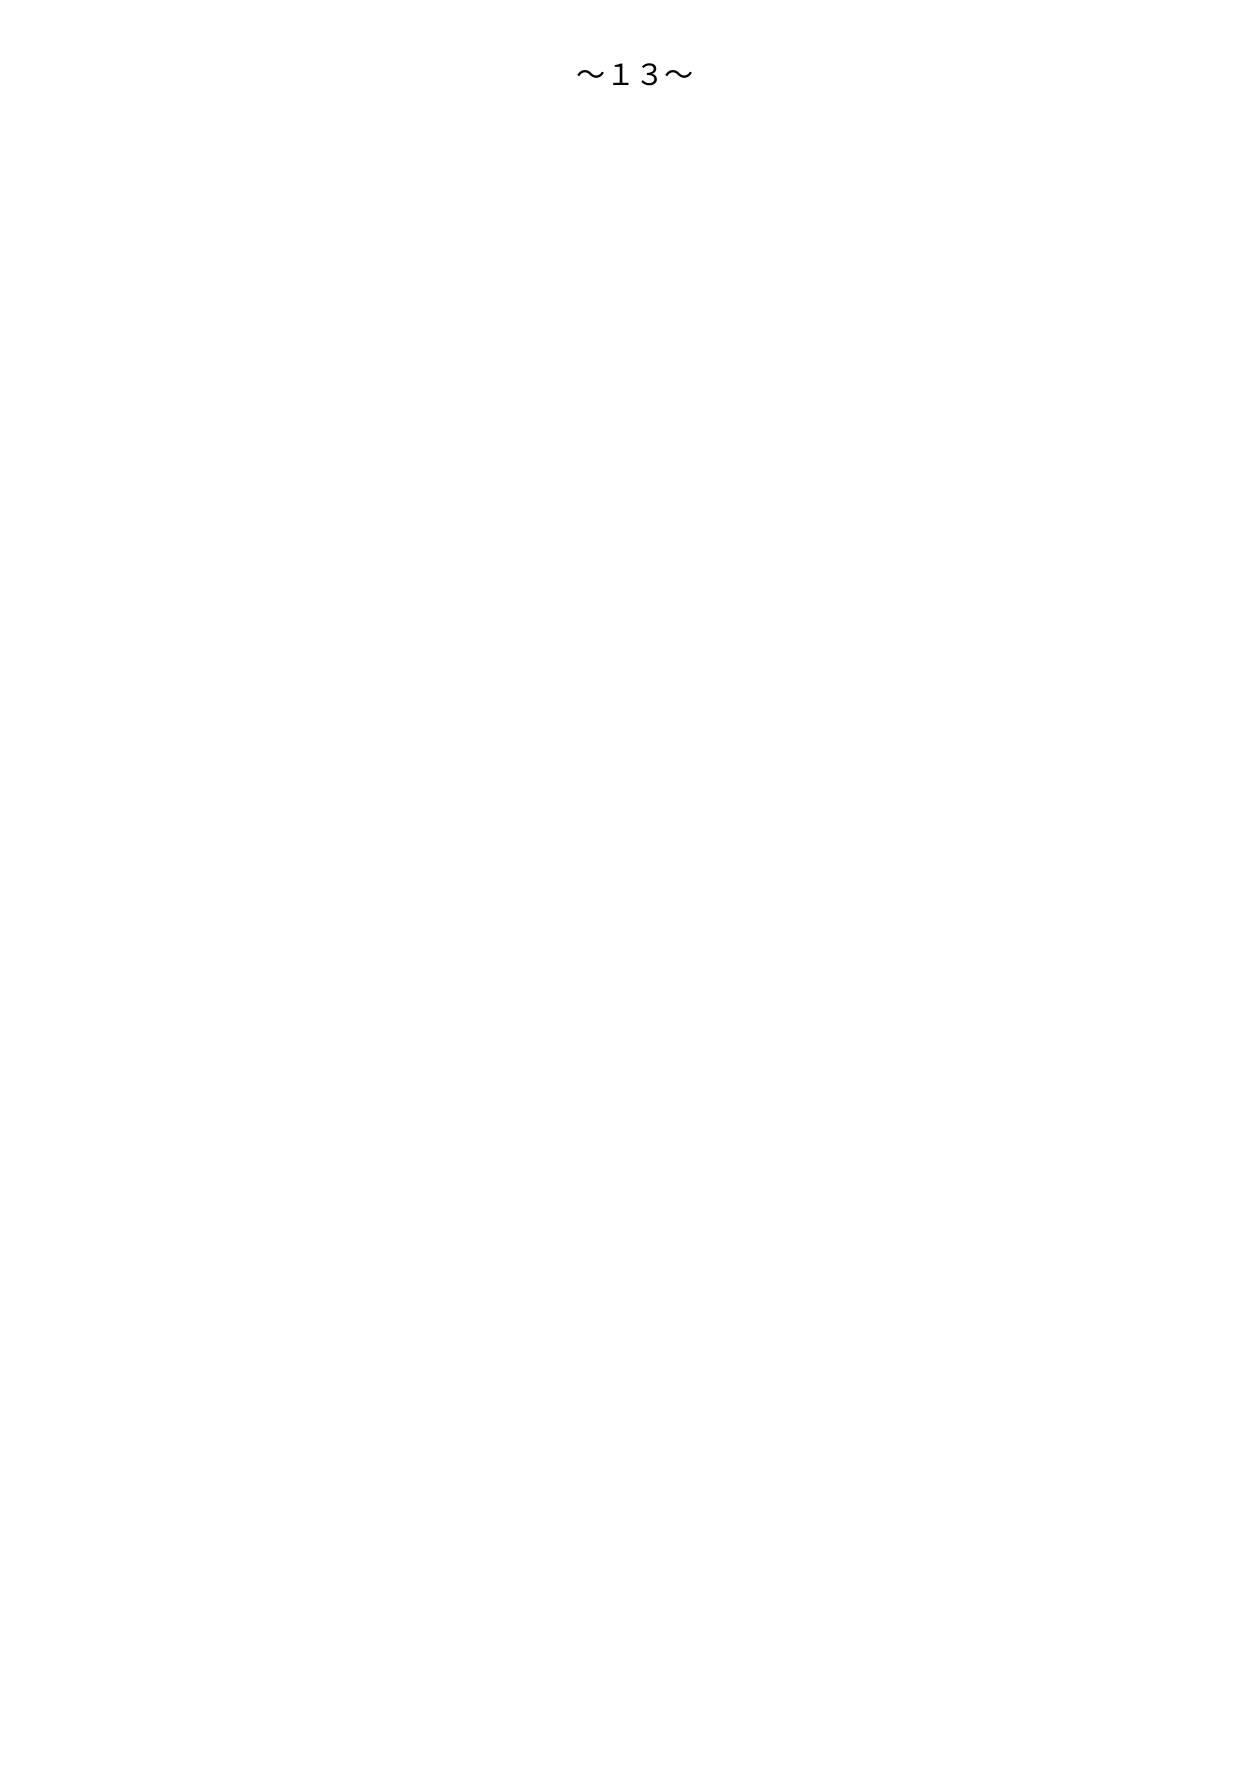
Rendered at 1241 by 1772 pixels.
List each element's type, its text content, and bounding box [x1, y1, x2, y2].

text ～１３～ [88, 59, 1181, 92]
